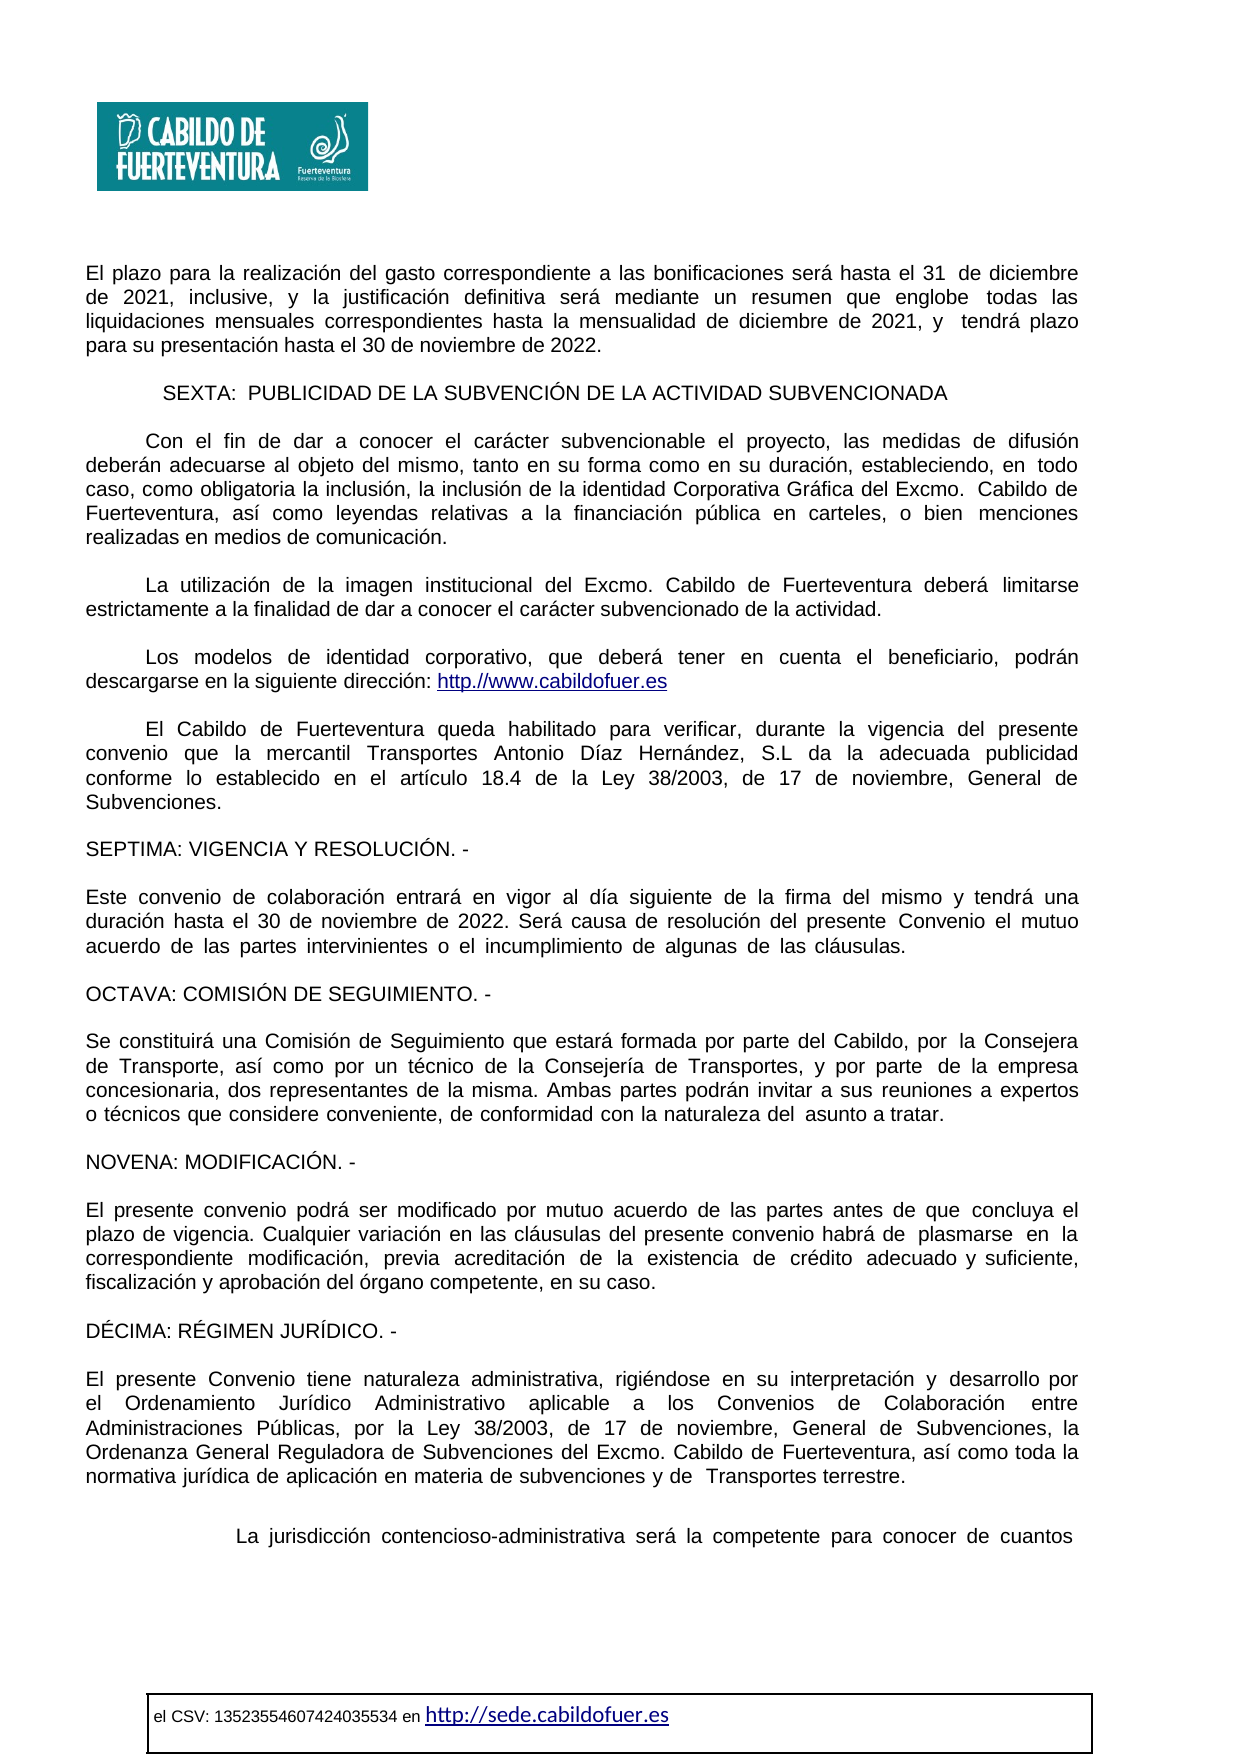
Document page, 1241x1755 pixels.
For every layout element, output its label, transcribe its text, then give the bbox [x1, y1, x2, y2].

text DÉCIMA: RÉGIMEN JURÍDICO. - [85, 1319, 1107, 1343]
text El plazo para la realización del gasto correspondiente a las bonificaciones será hasta el 31 de diciembre de 2021, inclusive, y la justificación definitiva será mediante un resumen que englobe todas las liquidaciones mensuales correspondientes hasta la mensualidad de diciembre de 2021, y tendrá plazo para su presentación hasta el 30 de noviembre de 2022. [85, 260, 1079, 357]
text SEXTA: PUBLICIDAD DE LA SUBVENCIÓN DE LA ACTIVIDAD SUBVENCIONADA [162, 381, 1107, 404]
text La jurisdicción contencioso-administrativa será la competente para conocer de cuantos [236, 1524, 1107, 1548]
text NOVENA: MODIFICACIÓN. - [85, 1150, 1107, 1174]
text El presente convenio podrá ser modificado por mutuo acuerdo de las partes antes de que concluya el plazo de vigencia. Cualquier variación en las cláusulas del presente convenio habrá de plasmarse en la correspondiente modificación, previa acreditación de la existencia de crédito adecuado y suficiente, fiscalización y aprobación del órgano competente, en su caso. [85, 1198, 1079, 1294]
text La utilización de la imagen institucional del Excmo. Cabildo de Fuerteventura deberá limitarse estrictamente a la finalidad de dar a conocer el carácter subvencionado de la actividad. [85, 573, 1079, 621]
text SEPTIMA: VIGENCIA Y RESOLUCIÓN. - [85, 837, 1107, 861]
text El Cabildo de Fuerteventura queda habilitado para verificar, durante la vigencia del presente convenio que la mercantil Transportes Antonio Díaz Hernández, S.L da la adecuada publicidad conforme lo establecido en el artículo 18.4 de la Ley 38/2003, de 17 de noviembre, General de Subvenciones. [85, 717, 1079, 813]
text Este convenio de colaboración entrará en vigor al día siguiente de la firma del mismo y tendrá una duración hasta el 30 de noviembre de 2022. Será causa de resolución del presente Convenio el mutuo acuerdo de las partes intervinientes o el incumplimiento de algunas de las cláusulas. [85, 885, 1079, 958]
text Con el fin de dar a conocer el carácter subvencionable el proyecto, las medidas de difusión deberán adecuarse al objeto del mismo, tanto en su forma como en su duración, estableciendo, en todo caso, como obligatoria la inclusión, la inclusión de la identidad Corporativa Gráfica del Excmo. Cabildo de Fuerteventura, así como leyendas relativas a la financiación pública en carteles, o bien menciones realizadas en medios de comunicación. [85, 428, 1079, 549]
text OCTAVA: COMISIÓN DE SEGUIMIENTO. - [85, 981, 1107, 1005]
text Los modelos de identidad corporativo, que deberá tener en cuenta el beneficiario, podrán descargarse en la siguiente dirección: http.//www.cabildofuer.es [85, 645, 1079, 693]
text El presente Convenio tiene naturaleza administrativa, rigiéndose en su interpretación y desarrollo por el Ordenamiento Jurídico Administrativo aplicable a los Convenios de Colaboración entre Administraciones Públicas, por la Ley 38/2003, de 17 de noviembre, General de Subvenciones, la Ordenanza General Reguladora de Subvenciones del Excmo. Cabildo de Fuerteventura, así como toda la normativa jurídica de aplicación en materia de subvenciones y de Transportes terrestre. [85, 1367, 1079, 1488]
text Se constituirá una Comisión de Seguimiento que estará formada por parte del Cabildo, por la Consejera de Transporte, así como por un técnico de la Consejería de Transportes, y por parte de la empresa concesionaria, dos representantes de la misma. Ambas partes podrán invitar a sus reuniones a expertos o técnicos que considere conveniente, de conformidad con la naturaleza del asunto a tratar. [85, 1029, 1079, 1126]
